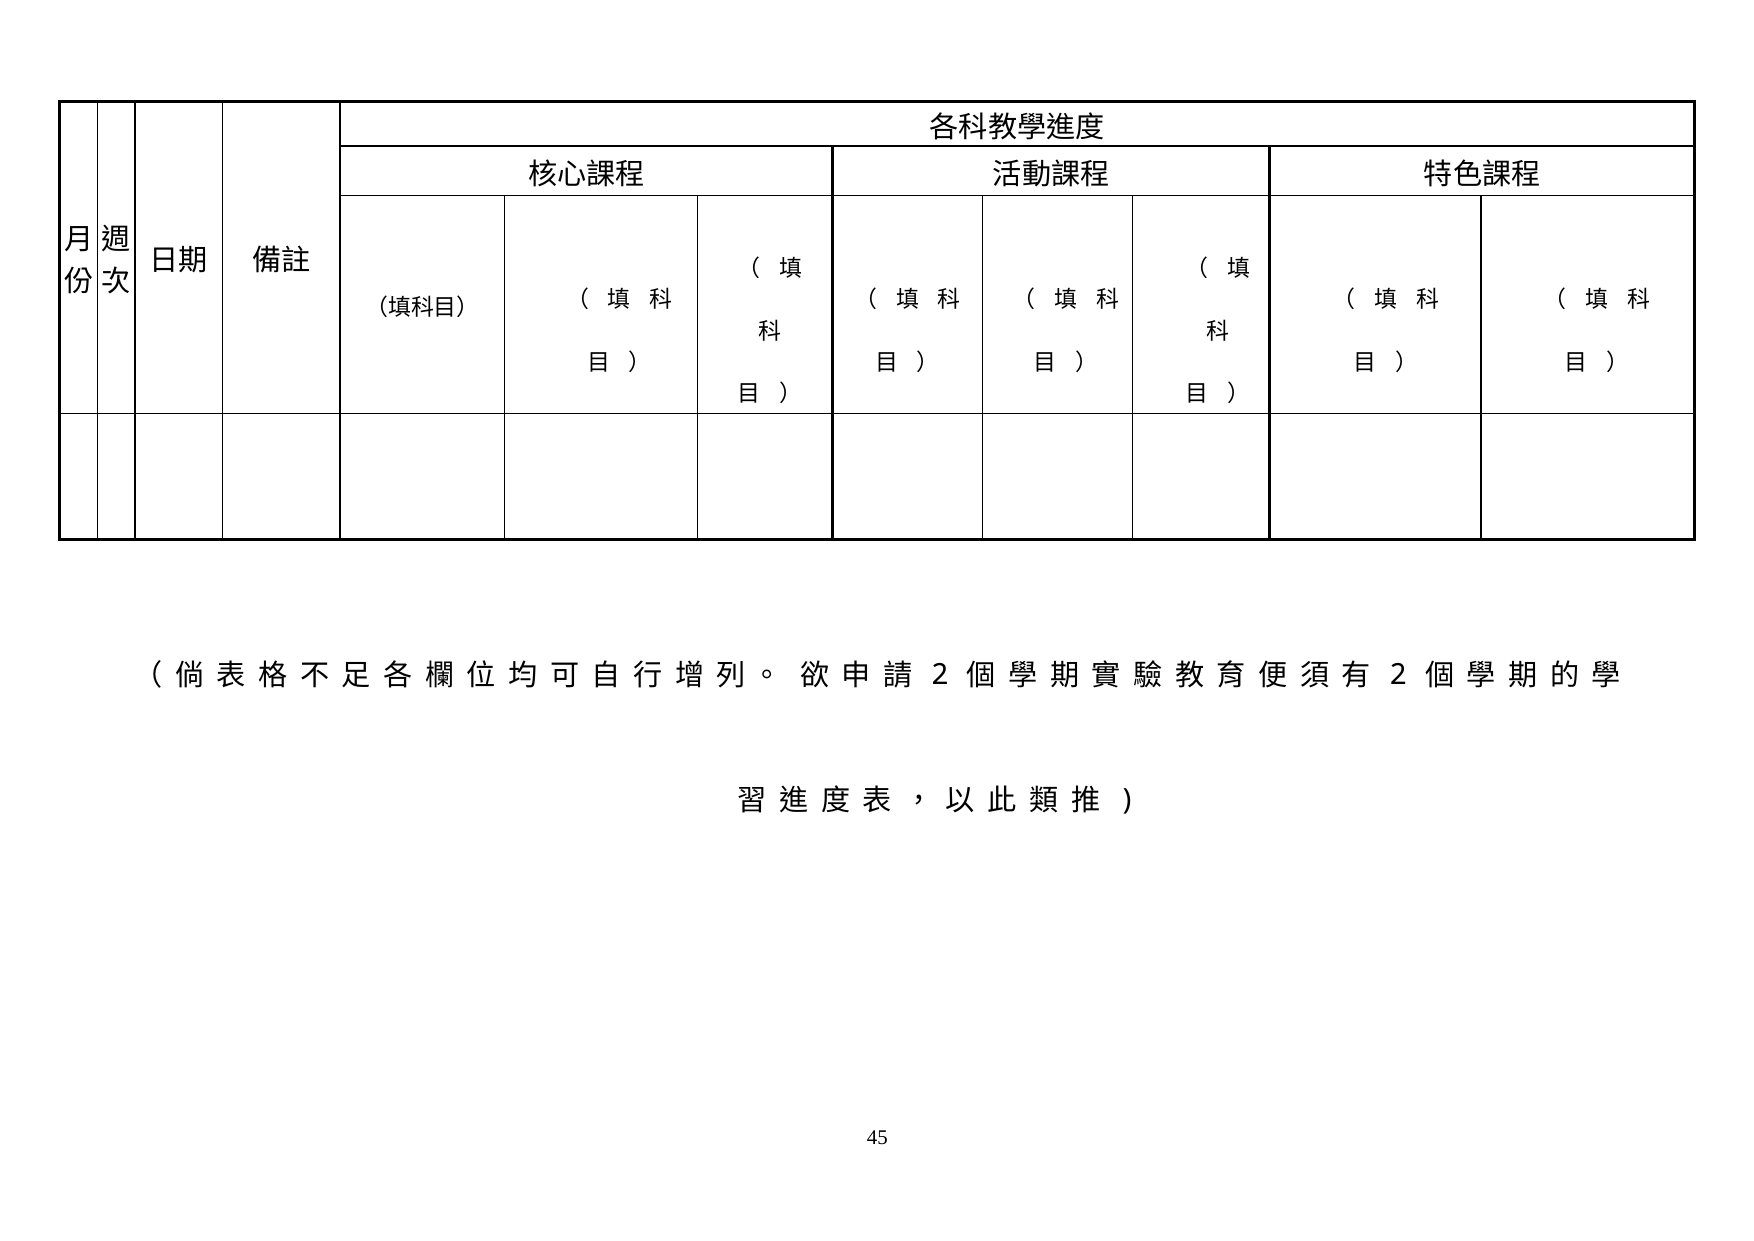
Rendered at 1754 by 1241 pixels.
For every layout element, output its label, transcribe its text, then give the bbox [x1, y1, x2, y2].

table_cell （填科目） [1133, 196, 1268, 412]
table_cell [983, 414, 1132, 537]
table_header 各科教學進度 [341, 103, 1693, 145]
table_cell [1271, 414, 1480, 537]
table_cell [1482, 414, 1693, 537]
table_cell （填科目） [1482, 196, 1693, 412]
table_header 週次 [98, 103, 134, 412]
table_cell （填科目） [341, 196, 504, 412]
table_cell [223, 414, 339, 537]
table_cell [98, 414, 134, 537]
table_header 備註 [223, 103, 339, 412]
table_header 日期 [136, 103, 222, 412]
table_cell 活動課程 [834, 147, 1268, 195]
table_cell 核心課程 [341, 147, 831, 195]
table_cell [1133, 414, 1268, 537]
table_cell （填科目） [698, 196, 831, 412]
table_cell [834, 414, 982, 537]
table_cell [505, 414, 697, 537]
table_cell 特色課程 [1271, 147, 1693, 195]
table_cell （填科目） [505, 196, 697, 412]
table_header 月份 [61, 103, 97, 412]
table_cell （填科目） [834, 196, 982, 412]
table_cell [61, 414, 97, 537]
text （倘表格不足各欄位均可自行增列。欲申請2個學期實驗教育便須有2個學期的學習進度表，以此類推) [127, 600, 1627, 850]
table_cell [698, 414, 831, 537]
table_cell （填科目） [1271, 196, 1480, 412]
table_cell [136, 414, 222, 537]
table_cell [341, 414, 504, 537]
table_cell （填科目） [983, 196, 1132, 412]
